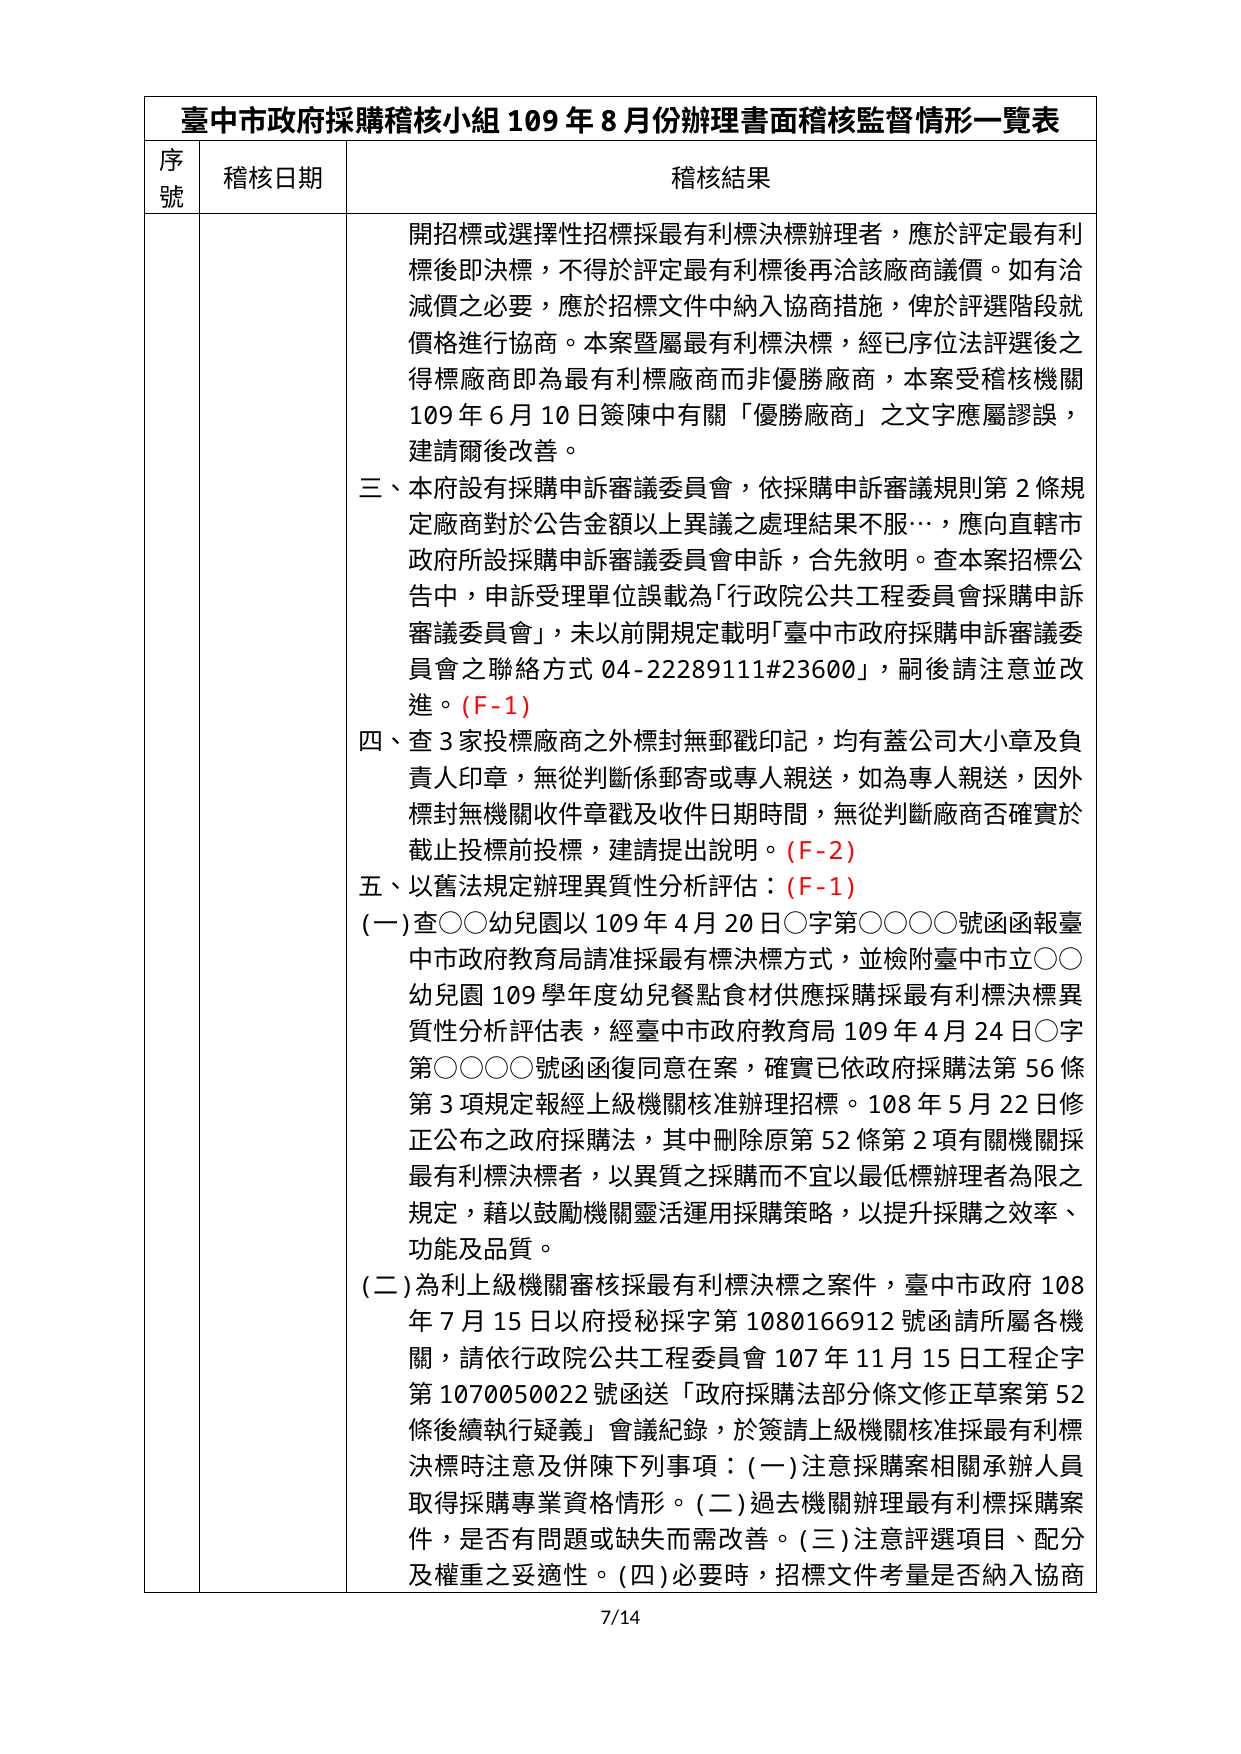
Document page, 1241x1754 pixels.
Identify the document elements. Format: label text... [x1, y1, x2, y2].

table_cell 開招標或選擇性招標採最有利標決標辦理者，應於評定最有利標後即決標，不得於評定最有利標後再洽該廠商議價。如有洽減價之必要，應於招標文件中納入協商措施，俾於評選階段就價格進行協商。本案暨屬最有利標決標，經已序位法評選後之得標廠商即為最有利標廠商而非優勝廠商，本案受稽核機關109年6月10日簽陳中有關「優勝廠商」之文字應屬謬誤，建請爾後改善。 三、本府設有採購申訴審議委員會，依採購申訴審議規則第2條規定廠商對於公告金額以上異議之處理結果不服…，應向直轄市政府所設採購申訴審議委員會申訴，合先敘明。查本案招標公告中，申訴受理單位誤載為｢行政院公共工程委員會採購申訴審議委員會｣，未以前開規定載明｢臺中市政府採購申訴審議委員會之聯絡方式04-22289111#23600｣，嗣後請注意並改進。(F-1) 四、查3家投標廠商之外標封無郵戳印記，均有蓋公司大小章及負責人印章，無從判斷係郵寄或專人親送，如為專人親送，因外標封無機關收件章戳及收件日期時間，無從判斷廠商否確實於截止投標前投標，建請提出說明。(F-2) 五、以舊法規定辦理異質性分析評估：(F-1) (一)查○○幼兒園以109年4月20日○字第○○○○號函函報臺中市政府教育局請准採最有標決標方式，並檢附臺中市立○○幼兒園109學年度幼兒餐點食材供應採購採最有利標決標異質性分析評估表，經臺中市政府教育局109年4月24日○字第○○○○號函函復同意在案，確實已依政府採購法第56條第3項規定報經上級機關核准辦理招標。108年5月22日修正公布之政府採購法，其中刪除原第52條第2項有關機關採最有利標決標者，以異質之採購而不宜以最低標辦理者為限之規定，藉以鼓勵機關靈活運用採購策略，以提升採購之效率、功能及品質。 (二)為利上級機關審核採最有利標決標之案件，臺中市政府108年7月15日以府授秘採字第1080166912號函請所屬各機關，請依行政院公共工程委員會107年11月15日工程企字第1070050022號函送「政府採購法部分條文修正草案第52條後續執行疑義」會議紀錄，於簽請上級機關核准採最有利標決標時注意及併陳下列事項：(一)注意採購案相關承辦人員取得採購專業資格情形。(二)過去機關辦理最有利標採購案件，是否有問題或缺失而需改善。(三)注意評選項目、配分及權重之妥適性。(四)必要時，招標文件考量是否納入協商 [347, 214, 1096, 1592]
table_cell 稽核日期 [200, 141, 346, 213]
table_cell [145, 214, 199, 1592]
table_cell 序號 [145, 141, 199, 213]
table_cell [200, 214, 346, 1592]
table_cell 稽核結果 [347, 141, 1096, 213]
table_header 臺中市政府採購稽核小組109年8月份辦理書面稽核監督情形一覽表 [145, 97, 1096, 140]
